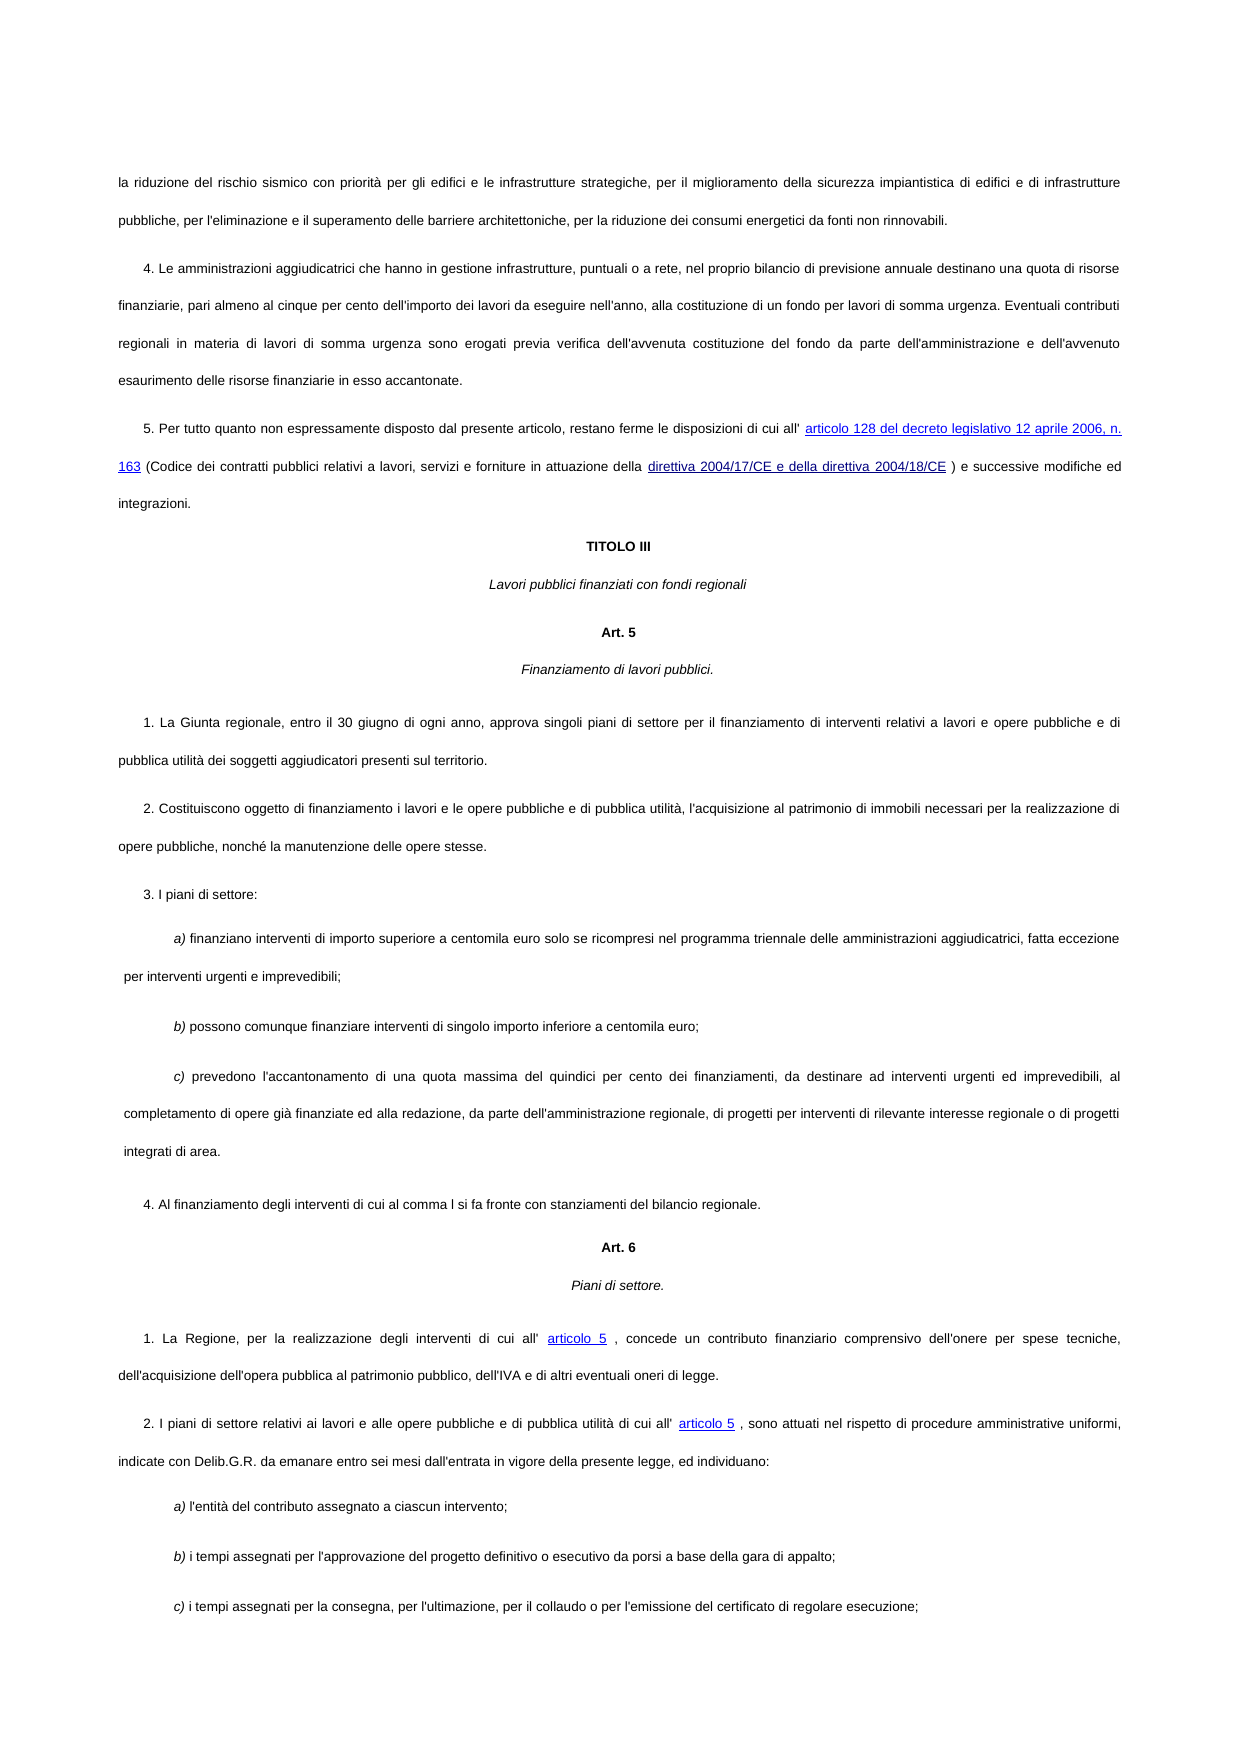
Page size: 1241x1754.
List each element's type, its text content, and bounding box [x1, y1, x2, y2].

table_header la riduzione del rischio sismico con priorità per gli edifici e le infrastrutture strategiche, per il miglioramento della sicurezza impiantistica di edifici e di infrastrutture pubbliche, per l'eliminazione e il superamento delle barriere architettoniche, per la riduzione dei consumi energetici da fonti non rinnovabili. 4. Le amministrazioni aggiudicatrici che hanno in gestione infrastrutture, puntuali o a rete, nel proprio bilancio di previsione annuale destinano una quota di risorse finanziarie, pari almeno al cinque per cento dell'importo dei lavori da eseguire nell'anno, alla costituzione di un fondo per lavori di somma urgenza. Eventuali contributi regionali in materia di lavori di somma urgenza sono erogati previa verifica dell'avvenuta costituzione del fondo da parte dell'amministrazione e dell'avvenuto esaurimento delle risorse finanziarie in esso accantonate. 5. Per tutto quanto non espressamente disposto dal presente articolo, restano ferme le disposizioni di cui all' articolo 128 del decreto legislativo 12 aprile 2006, n. 163 (Codice dei contratti pubblici relativi a lavori, servizi e forniture in attuazione della direttiva 2004/17/CE e della direttiva 2004/18/CE ) e successive modifiche ed integrazioni. TITOLO III Lavori pubblici finanziati con fondi regionali Art. 5 Finanziamento di lavori pubblici. 1. La Giunta regionale, entro il 30 giugno di ogni anno, approva singoli piani di settore per il finanziamento di interventi relativi a lavori e opere pubbliche e di pubblica utilità dei soggetti aggiudicatori presenti sul territorio. 2. Costituiscono oggetto di finanziamento i lavori e le opere pubbliche e di pubblica utilità, l'acquisizione al patrimonio di immobili necessari per la realizzazione di opere pubbliche, nonché la manutenzione delle opere stesse. 3. I piani di settore: a) finanziano interventi di importo superiore a centomila euro solo se ricompresi nel programma triennale delle amministrazioni aggiudicatrici, fatta eccezione per interventi urgenti e imprevedibili; b) possono comunque finanziare interventi di singolo importo inferiore a centomila euro; c) prevedono l'accantonamento di una quota massima del quindici per cento dei finanziamenti, da destinare ad interventi urgenti ed imprevedibili, al completamento di opere già finanziate ed alla redazione, da parte dell'amministrazione regionale, di progetti per interventi di rilevante interesse regionale o di progetti integrati di area. 4. Al finanziamento degli interventi di cui al comma l si fa fronte con stanziamenti del bilancio regionale. Art. 6 Piani di settore. 1. La Regione, per la realizzazione degli interventi di cui all' articolo 5 , concede un contributo finanziario comprensivo dell'onere per spese tecniche, dell'acquisizione dell'opera pubblica al patrimonio pubblico, dell'IVA e di altri eventuali oneri di legge. 2. I piani di settore relativi ai lavori e alle opere pubbliche e di pubblica utilità di cui all' articolo 5 , sono attuati nel rispetto di procedure amministrative uniformi, indicate con Delib.G.R. da emanare entro sei mesi dall'entrata in vigore della presente legge, ed individuano: a) l'entità del contributo assegnato a ciascun intervento; b) i tempi assegnati per l'approvazione del progetto definitivo o esecutivo da porsi a base della gara di appalto; c) i tempi assegnati per la consegna, per l'ultimazione, per il collaudo o per l'emissione del certificato di regolare esecuzione; [118, 148, 1122, 1624]
